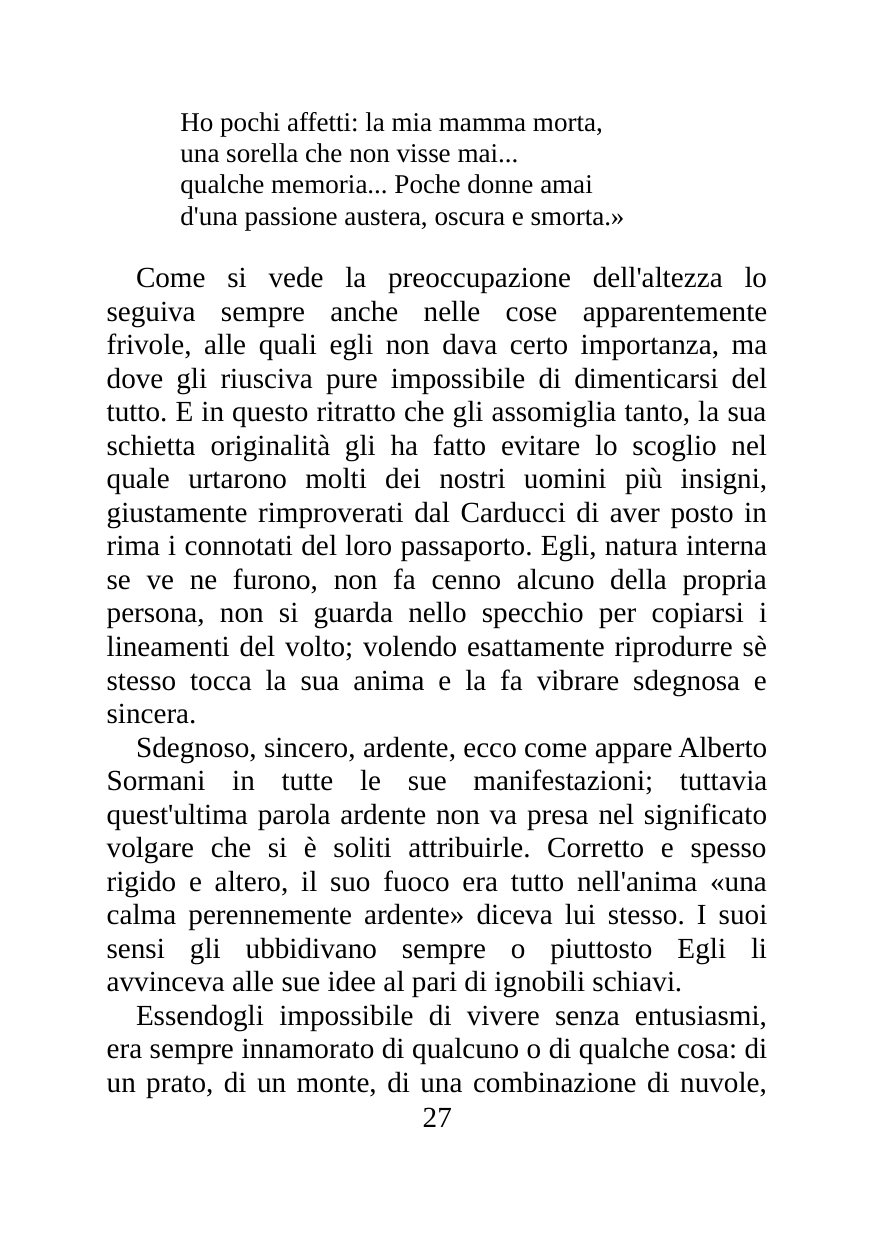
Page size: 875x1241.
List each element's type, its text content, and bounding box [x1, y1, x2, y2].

text Come si vede la preoccupazione dell'altezza lo seguiva sempre anche nelle cose apparentemente frivole, alle quali egli non dava certo importanza, ma dove gli riusciva pure impossibile di dimenticarsi del tutto. E in questo ritratto che gli assomiglia tanto, la sua schietta originalità gli ha fatto evitare lo scoglio nel quale urtarono molti dei nostri uomini più insigni, giustamente rimproverati dal Carducci di aver posto in rima i connotati del loro passaporto. Egli, natura interna se ve ne furono, non fa cenno alcuno della propria persona, non si guarda nello specchio per copiarsi i lineamenti del volto; volendo esattamente riprodurre sè stesso tocca la sua anima e la fa vibrare sdegnosa e sincera. [106, 260, 768, 730]
text una sorella che non visse mai... [106, 137, 768, 169]
text d'una passione austera, oscura e smorta.» [106, 200, 768, 231]
text Essendogli impossibile di vivere senza entusiasmi, era sempre innamorato di qualcuno o di qualche cosa: di un prato, di un monte, di una combinazione di nuvole, [106, 998, 768, 1099]
text Ho pochi affetti: la mia mamma morta, [106, 106, 768, 137]
text qualche memoria... Poche donne amai [106, 169, 768, 200]
text Sdegnoso, sincero, ardente, ecco come appare Alberto Sormani in tutte le sue manifestazioni; tuttavia quest'ultima parola ardente non va presa nel significato volgare che si è soliti attribuirle. Corretto e spesso rigido e altero, il suo fuoco era tutto nell'anima «una calma perennemente ardente» diceva lui stesso. I suoi sensi gli ubbidivano sempre o piuttosto Egli li avvinceva alle sue idee al pari di ignobili schiavi. [106, 730, 768, 998]
